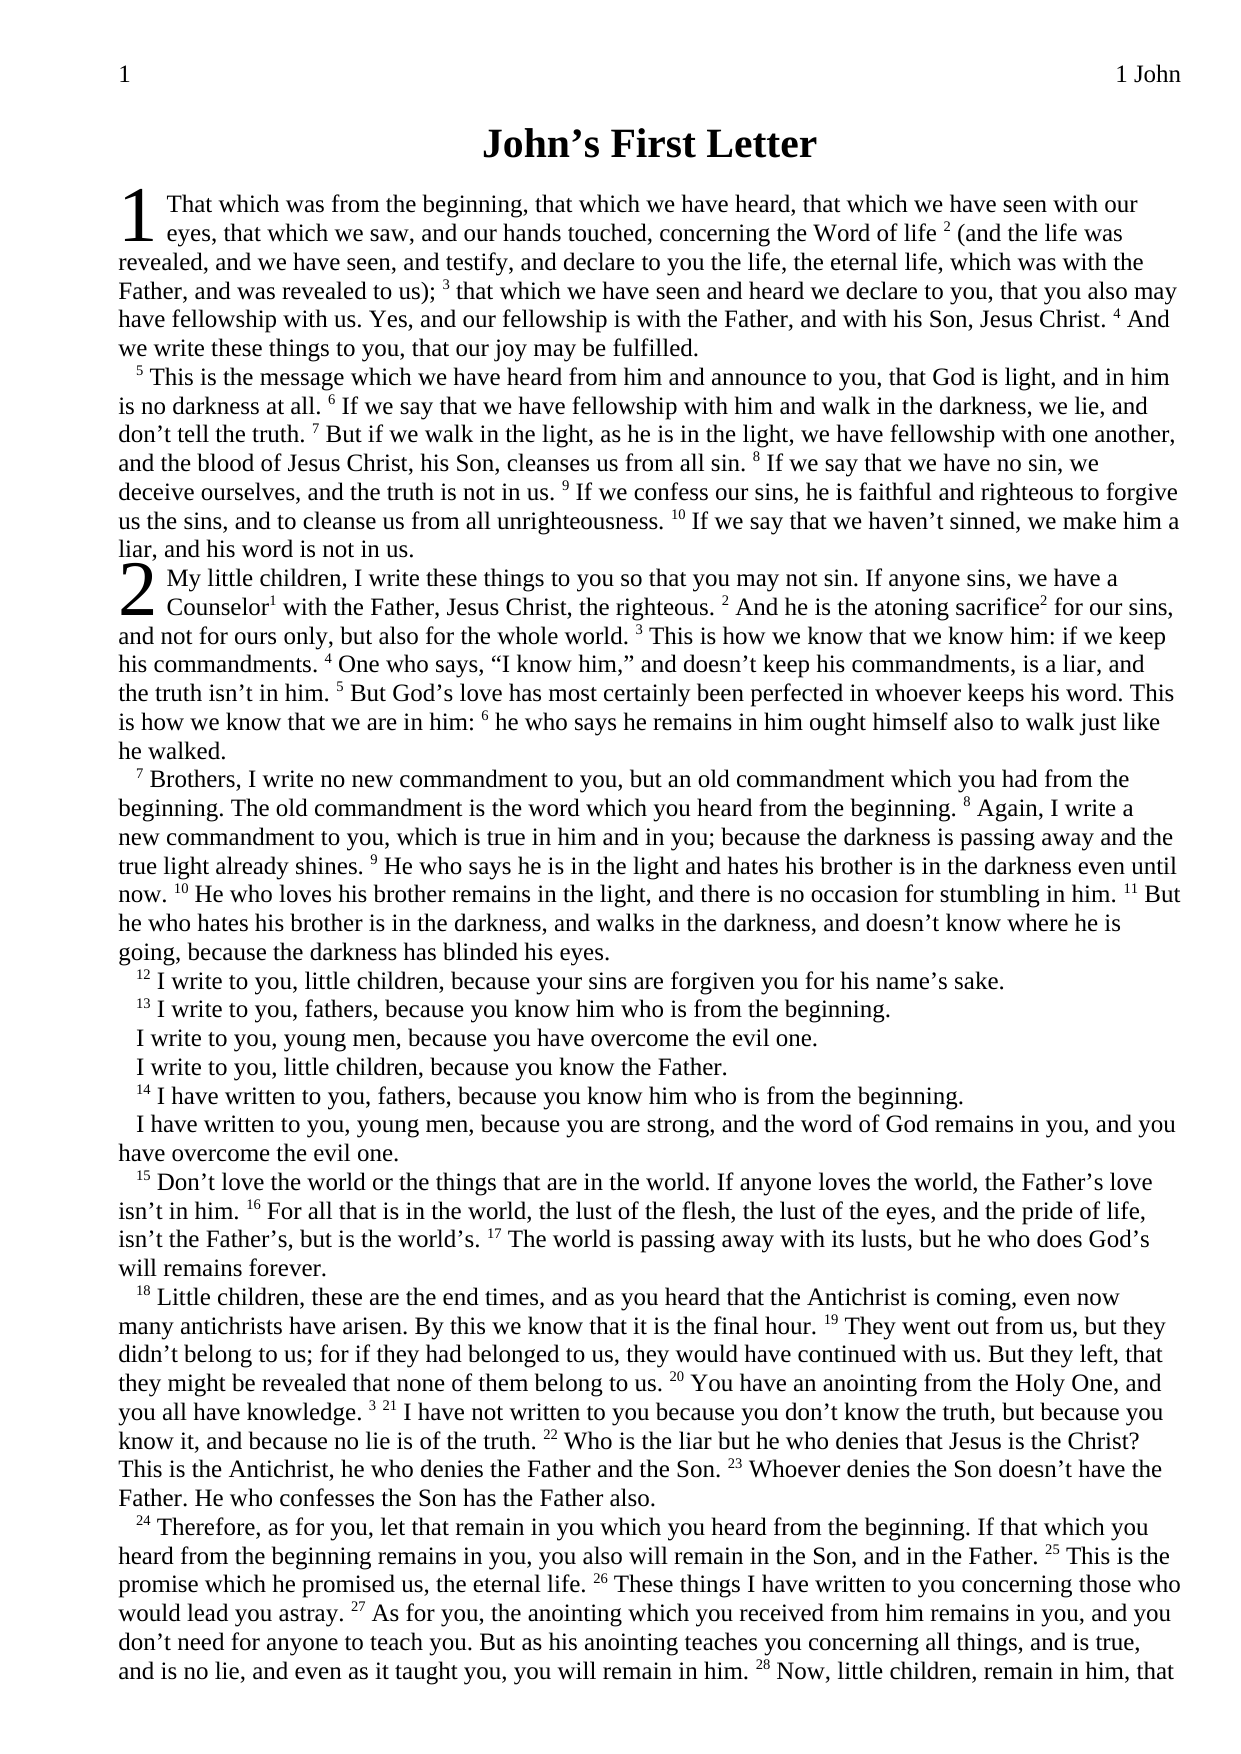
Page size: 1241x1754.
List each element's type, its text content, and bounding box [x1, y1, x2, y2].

text 13 I write to you, fathers, because you know him who is from the beginning. [118, 994, 1181, 1023]
text I write to you, little children, because you know the Father. [118, 1052, 1181, 1081]
text 5 This is the message which we have heard from him and announce to you, that God is light, and in him is no darkness at all. 6 If we say that we have fellowship with him and walk in the darkness, we lie, and don’t tell the truth. 7 But if we walk in the light, as he is in the light, we have fellowship with one another, and the blood of Jesus Christ, his Son, cleanses us from all sin. 8 If we say that we have no sin, we deceive ourselves, and the truth is not in us. 9 If we confess our sins, he is faithful and righteous to forgive us the sins, and to cleanse us from all unrighteousness. 10 If we say that we haven’t sinned, we make him a liar, and his word is not in us. [118, 362, 1181, 563]
text 1That which was from the beginning, that which we have heard, that which we have seen with our eyes, that which we saw, and our hands touched, concerning the Word of life 2 (and the life was revealed, and we have seen, and testify, and declare to you the life, the eternal life, which was with the Father, and was revealed to us); 3 that which we have seen and heard we declare to you, that you also may have fellowship with us. Yes, and our fellowship is with the Father, and with his Son, Jesus Christ. 4 And we write these things to you, that our joy may be fulfilled. [118, 189, 1181, 362]
text I write to you, young men, because you have overcome the evil one. [118, 1023, 1181, 1052]
text 12 I write to you, little children, because your sins are forgiven you for his name’s sake. [118, 966, 1181, 994]
text 2My little children, I write these things to you so that you may not sin. If anyone sins, we have a Counselor1 with the Father, Jesus Christ, the righteous. 2 And he is the atoning sacrifice2 for our sins, and not for ours only, but also for the whole world. 3 This is how we know that we know him: if we keep his commandments. 4 One who says, “I know him,” and doesn’t keep his commandments, is a liar, and the truth isn’t in him. 5 But God’s love has most certainly been perfected in whoever keeps his word. This is how we know that we are in him: 6 he who says he remains in him ought himself also to walk just like he walked. [118, 563, 1181, 764]
text 7 Brothers, I write no new commandment to you, but an old commandment which you had from the beginning. The old commandment is the word which you heard from the beginning. 8 Again, I write a new commandment to you, which is true in him and in you; because the darkness is passing away and the true light already shines. 9 He who says he is in the light and hates his brother is in the darkness even until now. 10 He who loves his brother remains in the light, and there is no occasion for stumbling in him. 11 But he who hates his brother is in the darkness, and walks in the darkness, and doesn’t know where he is going, because the darkness has blinded his eyes. [118, 764, 1181, 966]
text 14 I have written to you, fathers, because you know him who is from the beginning. [118, 1081, 1181, 1109]
text 18 Little children, these are the end times, and as you heard that the Antichrist is coming, even now many antichrists have arisen. By this we know that it is the final hour. 19 They went out from us, but they didn’t belong to us; for if they had belonged to us, they would have continued with us. But they left, that they might be revealed that none of them belong to us. 20 You have an anointing from the Holy One, and you all have knowledge. 3 21 I have not written to you because you don’t know the truth, but because you know it, and because no lie is of the truth. 22 Who is the liar but he who denies that Jesus is the Christ? This is the Antichrist, he who denies the Father and the Son. 23 Whoever denies the Son doesn’t have the Father. He who confesses the Son has the Father also. [118, 1282, 1181, 1512]
text 24 Therefore, as for you, let that remain in you which you heard from the beginning. If that which you heard from the beginning remains in you, you also will remain in the Son, and in the Father. 25 This is the promise which he promised us, the eternal life. 26 These things I have written to you concerning those who would lead you astray. 27 As for you, the anointing which you received from him remains in you, and you don’t need for anyone to teach you. But as his anointing teaches you concerning all things, and is true, and is no lie, and even as it taught you, you will remain in him. 28 Now, little children, remain in him, that [118, 1512, 1181, 1684]
text 15 Don’t love the world or the things that are in the world. If anyone loves the world, the Father’s love isn’t in him. 16 For all that is in the world, the lust of the flesh, the lust of the eyes, and the pride of life, isn’t the Father’s, but is the world’s. 17 The world is passing away with its lusts, but he who does God’s will remains forever. [118, 1167, 1181, 1282]
text I have written to you, young men, because you are strong, and the word of God remains in you, and you have overcome the evil one. [118, 1109, 1181, 1167]
text John’s First Letter [118, 118, 1181, 166]
